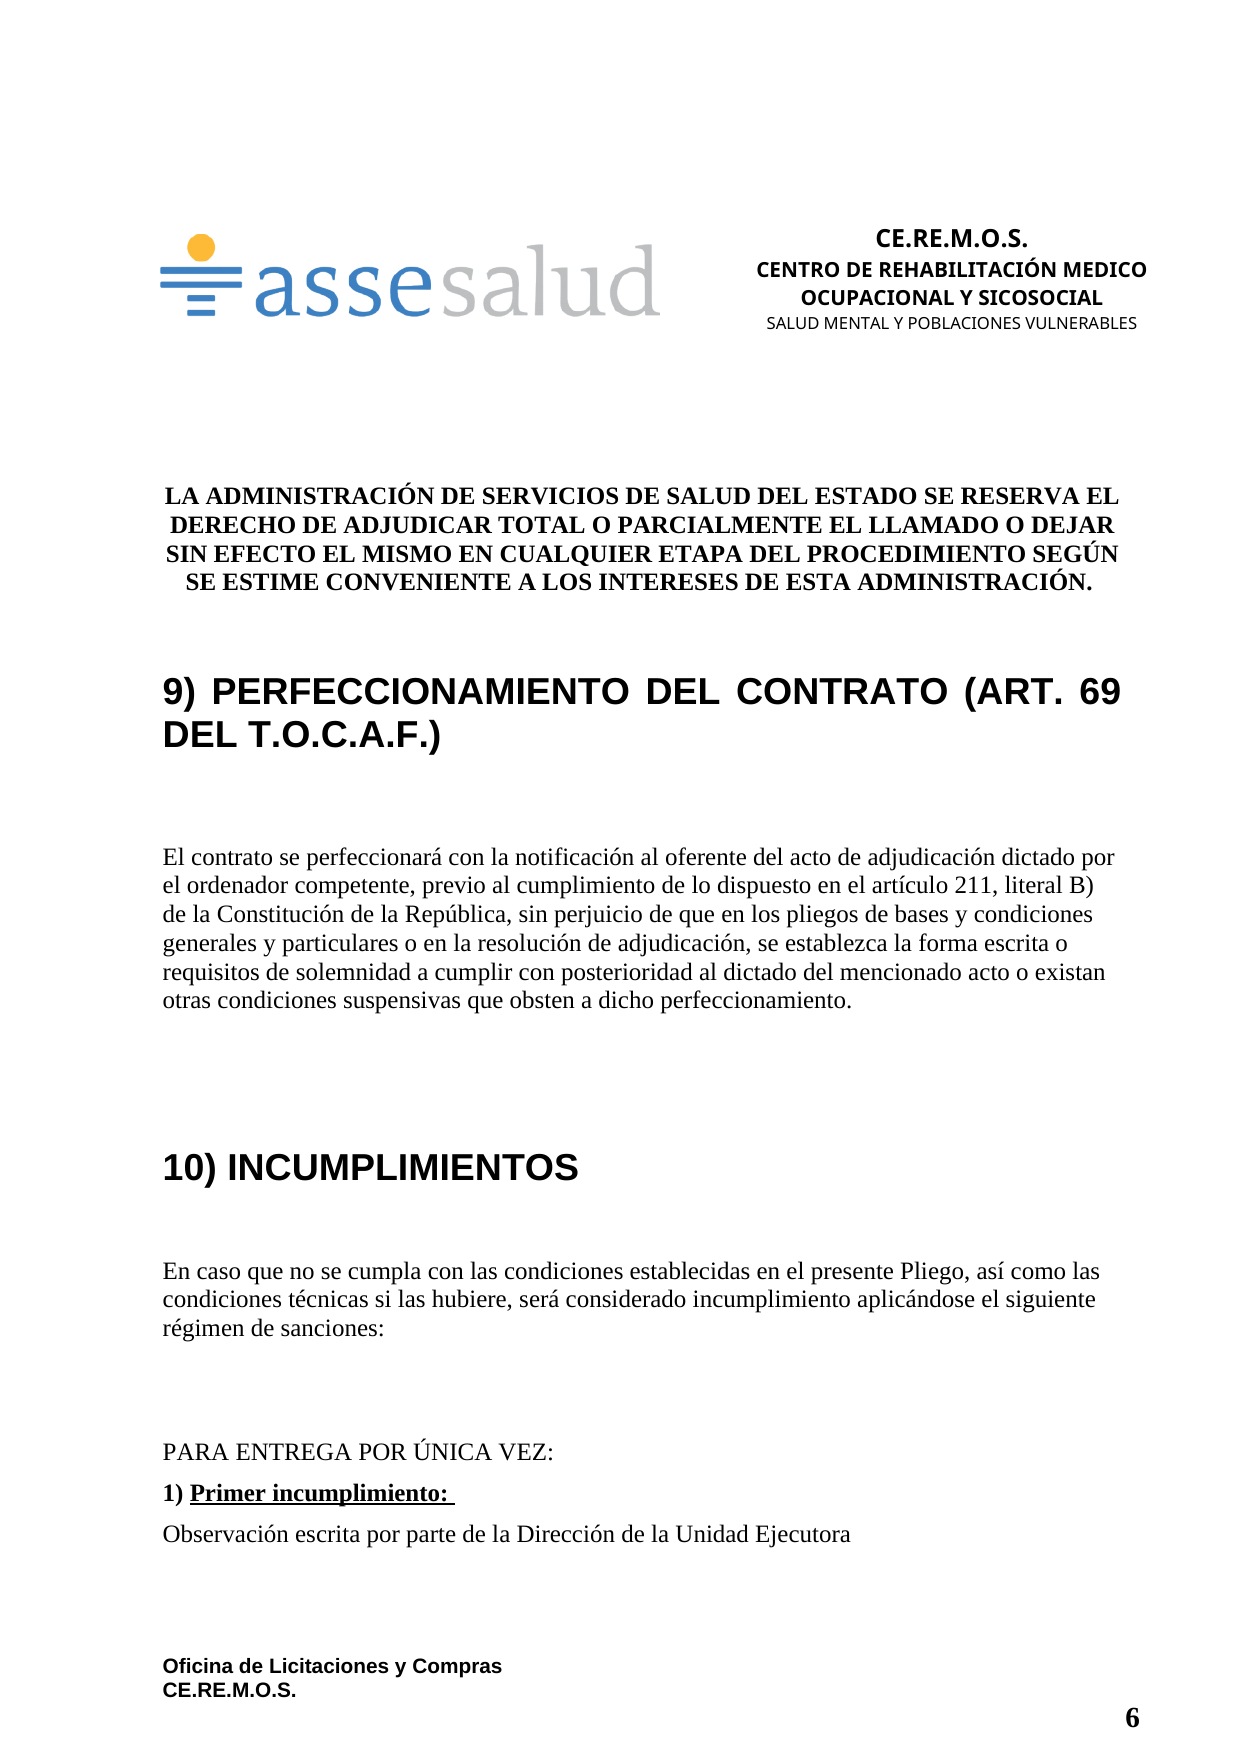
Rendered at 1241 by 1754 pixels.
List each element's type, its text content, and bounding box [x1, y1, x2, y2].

text LA ADMINISTRACIÓN DE SERVICIOS DE SALUD DEL ESTADO SE RESERVA EL DERECHO DE ADJUDICAR TOTAL O PARCIALMENTE EL LLAMADO O DEJAR SIN EFECTO EL MISMO EN CUALQUIER ETAPA DEL PROCEDIMIENTO SEGÚN SE ESTIME CONVENIENTE A LOS INTERESES DE ESTA ADMINISTRACIÓN. [162, 481, 1122, 596]
text En caso que no se cumpla con las condiciones establecidas en el presente Pliego, así como las condiciones técnicas si las hubiere, será considerado incumplimiento aplicándose el siguiente régimen de sanciones: [162, 1256, 1122, 1342]
text 10) INCUMPLIMIENTOS [162, 1146, 1122, 1189]
picture [153, 225, 663, 336]
text PARA ENTREGA POR ÚNICA VEZ: [162, 1437, 1122, 1466]
text El contrato se perfeccionará con la notificación al oferente del acto de adjudicación dictado por el ordenador competente, previo al cumplimiento de lo dispuesto en el artículo 211, literal B) de la Constitución de la República, sin perjuicio de que en los pliegos de bases y condiciones generales y particulares o en la resolución de adjudicación, se establezca la forma escrita o requisitos de solemnidad a cumplir con posterioridad al dictado del mencionado acto o existan otras condiciones suspensivas que obsten a dicho perfeccionamiento. [162, 842, 1122, 1014]
text Observación escrita por parte de la Dirección de la Unidad Ejecutora [162, 1519, 1122, 1548]
text 9) PERFECCIONAMIENTO DEL CONTRATO (ART. 69 DEL T.O.C.A.F.) [162, 669, 1122, 755]
text 1) Primer incumplimiento: [162, 1478, 1122, 1507]
